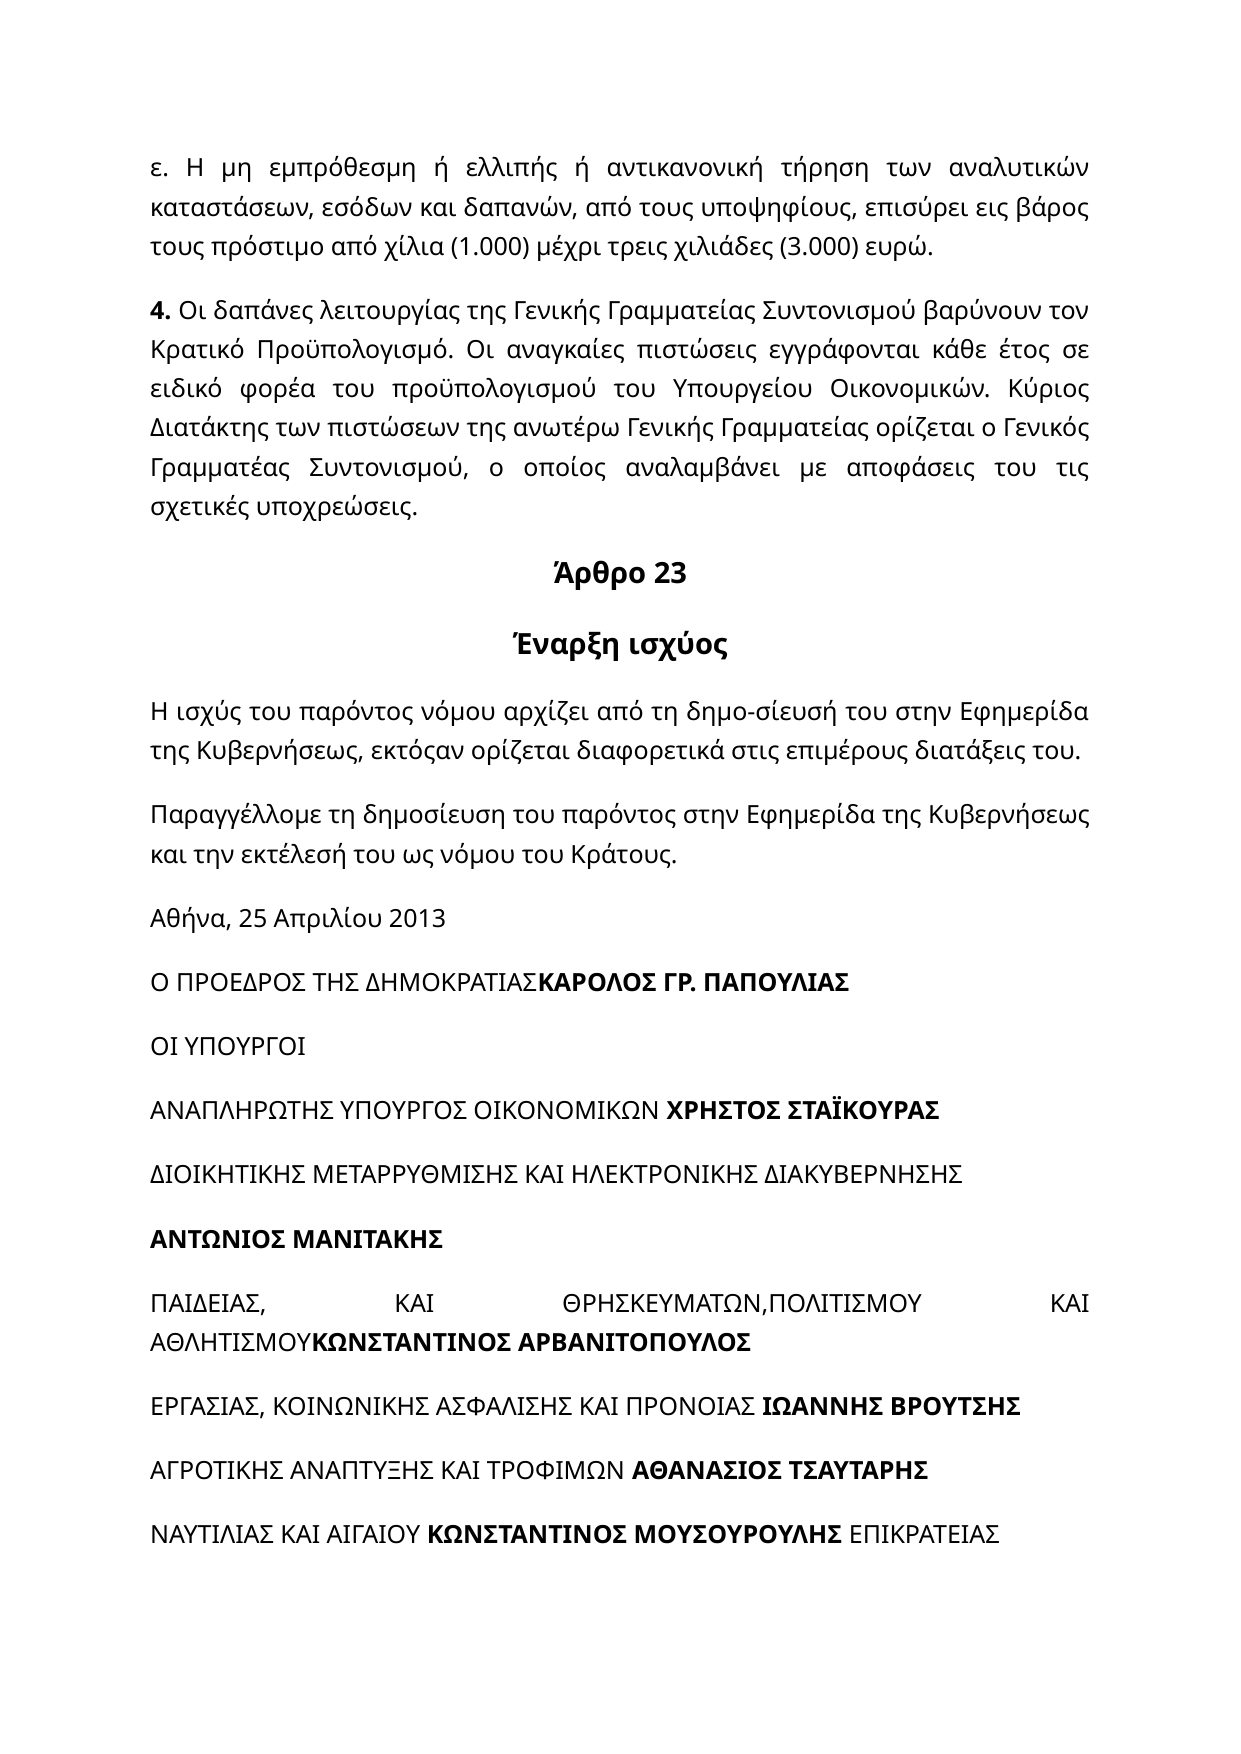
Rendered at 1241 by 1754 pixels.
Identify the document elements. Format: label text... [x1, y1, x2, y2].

subtitle Άρθρο 23 [150, 552, 1090, 592]
text ΑΓΡΟΤΙΚΗΣ ΑΝΑΠΤΥΞΗΣ ΚΑΙ ΤΡΟΦΙΜΩΝ ΑΘΑΝΑΣΙΟΣ ΤΣΑΥΤΑΡΗΣ [150, 1453, 1090, 1487]
text Ο ΠΡΟΕΔΡΟΣ ΤΗΣ ΔΗΜΟΚΡΑΤΙΑΣΚΑΡΟΛΟΣ ΓΡ. ΠΑΠΟΥΛΙΑΣ [150, 964, 1090, 999]
text ΠΑΙΔΕΙΑΣ, ΚΑΙ ΘΡΗΣΚΕΥΜΑΤΩΝ,ΠΟΛΙΤΙΣΜΟΥ ΚΑΙ ΑΘΛΗΤΙΣΜΟΥΚΩΝΣΤΑΝΤΙΝΟΣ ΑΡΒΑΝΙΤΟΠΟΥΛΟΣ [150, 1285, 1090, 1359]
subtitle Έναρξη ισχύος [150, 623, 1090, 663]
text ΑΝΑΠΛΗΡΩΤΗΣ ΥΠΟΥΡΓΟΣ ΟΙΚΟΝΟΜΙΚΩΝ ΧΡΗΣΤΟΣ ΣΤΑΪΚΟΥΡΑΣ [150, 1093, 1090, 1127]
text ΝΑΥΤΙΛΙΑΣ ΚΑΙ ΑΙΓΑΙΟΥ ΚΩΝΣΤΑΝΤΙΝΟΣ ΜΟΥΣΟΥΡΟΥΛΗΣ ΕΠΙΚΡΑΤΕΙΑΣ [150, 1517, 1090, 1551]
text ΔΙΟΙΚΗΤΙΚΗΣ ΜΕΤΑΡΡΥΘΜΙΣΗΣ ΚΑΙ ΗΛΕΚΤΡΟΝΙΚΗΣ ΔΙΑΚΥΒΕΡΝΗΣΗΣ [150, 1157, 1090, 1191]
text Παραγγέλλομε τη δημοσίευση του παρόντος στην Εφημερίδα της Κυβερνήσεως και την εκτέλεσή του ως νόμου του Κράτους. [150, 797, 1090, 870]
text Η ισχύς του παρόντος νόμου αρχίζει από τη δημο-σίευσή του στην Εφημερίδα της Κυβερνήσεως, εκτόςαν ορίζεται διαφορετικά στις επιμέρους διατάξεις του. [150, 694, 1090, 767]
text Αθήνα, 25 Απριλίου 2013 [150, 900, 1090, 934]
text ΕΡΓΑΣΙΑΣ, ΚΟΙΝΩΝΙΚΗΣ ΑΣΦΑΛΙΣΗΣ ΚΑΙ ΠΡΟΝΟΙΑΣ ΙΩΑΝΝΗΣ ΒΡΟΥΤΣΗΣ [150, 1389, 1090, 1423]
text ΟΙ ΥΠΟΥΡΓΟΙ [150, 1029, 1090, 1063]
text ε. Η μη εμπρόθεσμη ή ελλιπής ή αντικανονική τήρηση των αναλυτικών καταστάσεων, εσόδων και δαπανών, από τους υποψηφίους, επισύρει εις βάρος τους πρόστιμο από χίλια (1.000) μέχρι τρεις χιλιάδες (3.000) ευρώ. [150, 150, 1090, 262]
text 4. Οι δαπάνες λειτουργίας της Γενικής Γραμματείας Συντονισμού βαρύνουν τον Κρατικό Προϋπολογισμό. Οι αναγκαίες πιστώσεις εγγράφονται κάθε έτος σε ειδικό φορέα του προϋπολογισμού του Υπουργείου Οικονομικών. Κύριος Διατάκτης των πιστώσεων της ανωτέρω Γενικής Γραμματείας ορίζεται ο Γενικός Γραμματέας Συντονισμού, ο οποίος αναλαμβάνει με αποφάσεις του τις σχετικές υποχρεώσεις. [150, 292, 1090, 522]
text ΑΝΤΩΝΙΟΣ ΜΑΝΙΤΑΚΗΣ [150, 1221, 1090, 1255]
